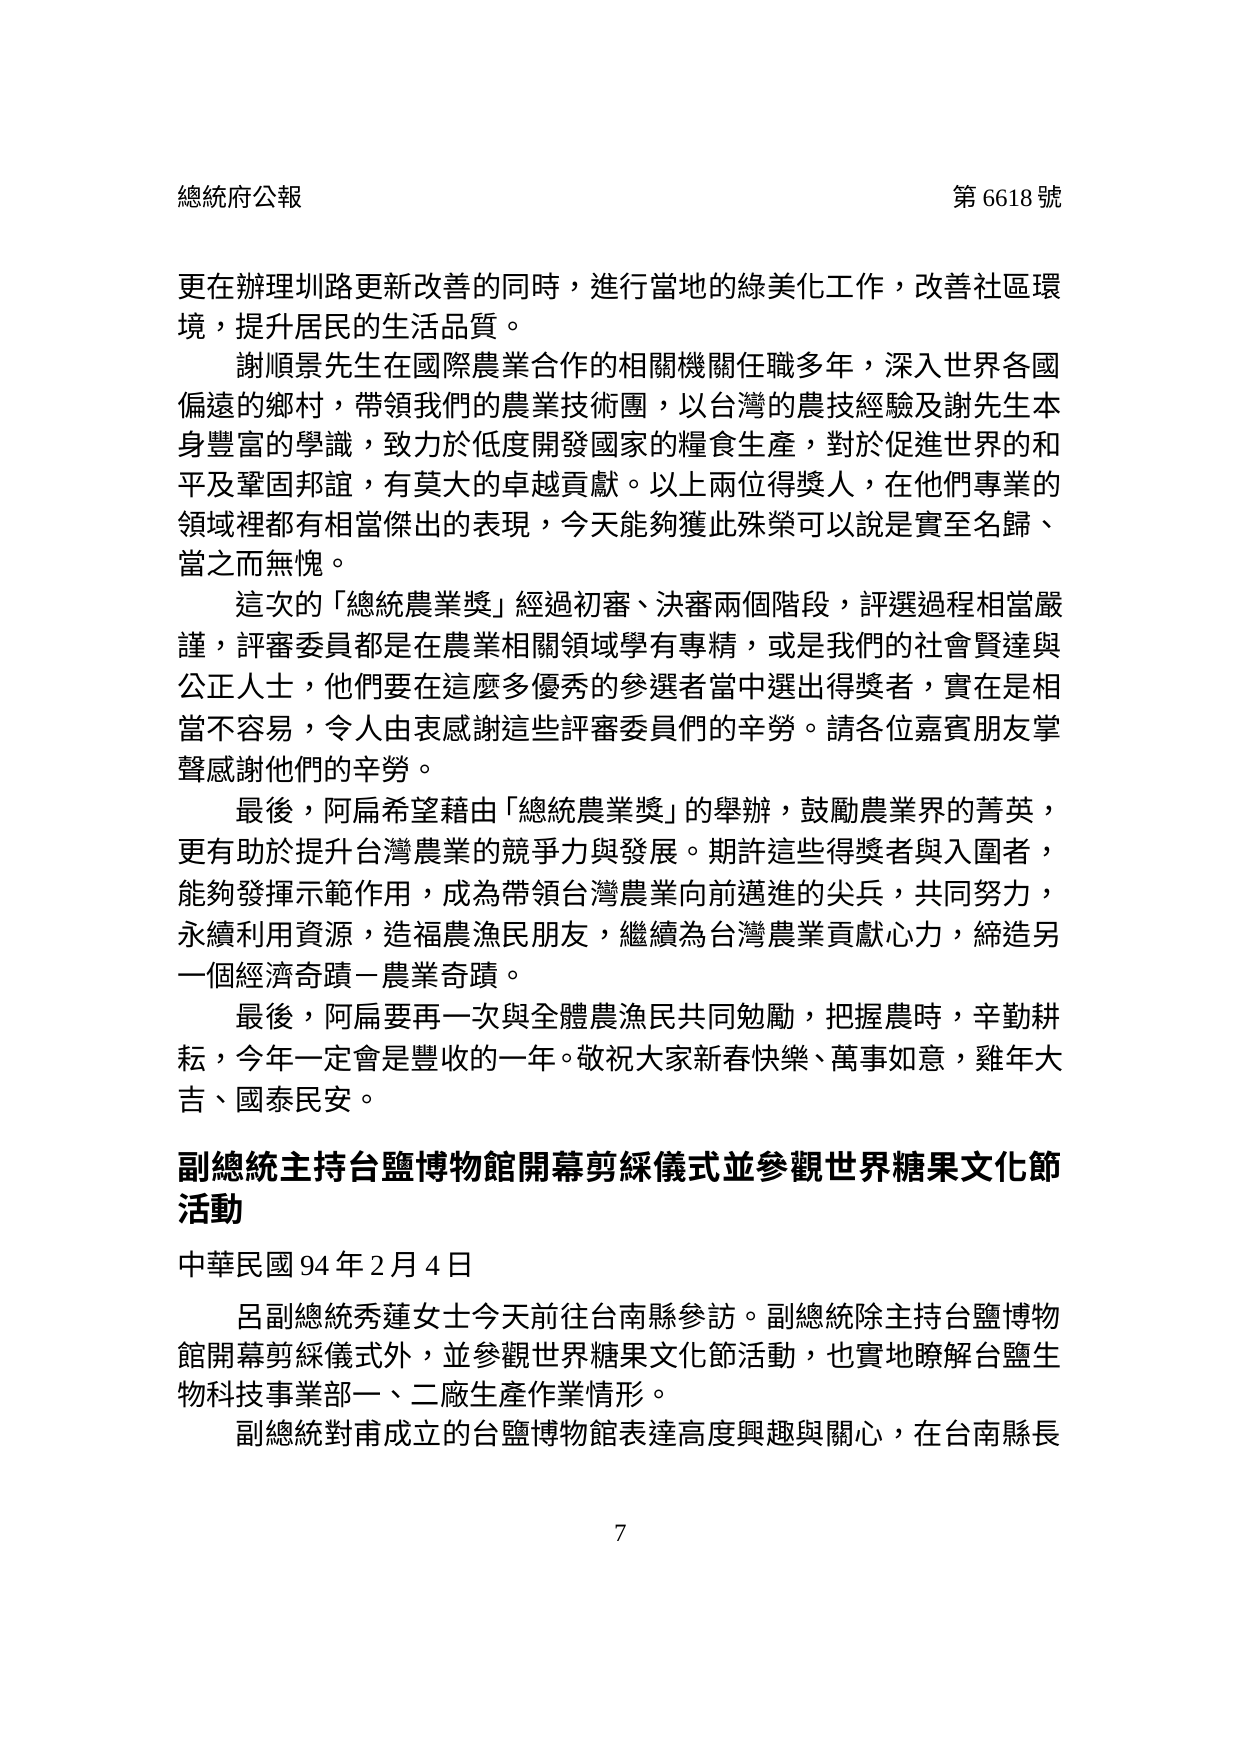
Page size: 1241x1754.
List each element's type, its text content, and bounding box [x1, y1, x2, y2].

text 中華民國94年2月4日 [177, 1242, 1063, 1284]
text 副總統對甫成立的台鹽博物館表達高度興趣與關心，在台南縣長蘇煥智陪同下，參觀了館內各樓層展示品，除仔細聆聽解說員詳細解說外，並頻頻詢問台灣鹽業的發展歷史與近況。特別值得一提的是，館內一區有模仿東歐國家波蘭地下鹽礦實景，副總統也穿過長長隧道，實地瞭解不同的採鹽文化與情景。此外，該博物館在館外準備了供家長與小朋友同歡的「親子同樂、滿載而歸」活動，滿滿一座鹽山，讓小朋友們可以體驗在鹽山中玩耍，將滿袋白鹽帶回家的樂趣。副總統親自用鹽耙體會鹽場作業情況，潔白的鹽粒在南台灣燦爛的陽光下閃閃發亮。 [177, 1413, 1063, 1452]
text 副總統主持台鹽博物館開幕剪綵儀式並參觀世界糖果文化節活動 [177, 1146, 1063, 1229]
text 謝順景先生在國際農業合作的相關機關任職多年，深入世界各國偏遠的鄉村，帶領我們的農業技術團，以台灣的農技經驗及謝先生本身豐富的學識，致力於低度開發國家的糧食生產，對於促進世界的和平及鞏固邦誼，有莫大的卓越貢獻。以上兩位得獎人，在他們專業的領域裡都有相當傑出的表現，今天能夠獲此殊榮可以說是實至名歸、當之而無愧。 [177, 345, 1063, 582]
text 最後，阿扁要再一次與全體農漁民共同勉勵，把握農時，辛勤耕耘，今年一定會是豐收的一年。敬祝大家新春快樂、萬事如意，雞年大吉、國泰民安。 [177, 995, 1063, 1119]
text 呂副總統秀蓮女士今天前往台南縣參訪。副總統除主持台鹽博物館開幕剪綵儀式外，並參觀世界糖果文化節活動，也實地瞭解台鹽生物科技事業部一、二廠生產作業情形。 [177, 1296, 1063, 1413]
text 最後，阿扁希望藉由「總統農業獎」的舉辦，鼓勵農業界的菁英，更有助於提升台灣農業的競爭力與發展。期許這些得獎者與入圍者，能夠發揮示範作用，成為帶領台灣農業向前邁進的尖兵，共同努力，永續利用資源，造福農漁民朋友，繼續為台灣農業貢獻心力，締造另一個經濟奇蹟－農業奇蹟。 [177, 789, 1063, 995]
text 這次的「總統農業獎」經過初審、決審兩個階段，評選過程相當嚴謹，評審委員都是在農業相關領域學有專精，或是我們的社會賢達與公正人士，他們要在這麼多優秀的參選者當中選出得獎者，實在是相當不容易，令人由衷感謝這些評審委員們的辛勞。請各位嘉賓朋友掌聲感謝他們的辛勞。 [177, 582, 1063, 789]
text 這次兩位脫穎而出的得獎者，「服務卓越獎」的徐金錫先生及「農業和平獎」的謝順景先生，阿扁在看了他們的得獎事蹟後，內心真的充滿了感動與驕傲。徐金錫先生自民國50年即投入「嘉南農田水利會」，從基層做起，一直到現在擔任水利會的會長。他除了興修嘉南地區的灌溉排水設施，建立乾旱灌溉管理制度，讓農民們的農業用水無虞外，更在辦理圳路更新改善的同時，進行當地的綠美化工作，改善社區環境，提升居民的生活品質。 [177, 266, 1063, 345]
